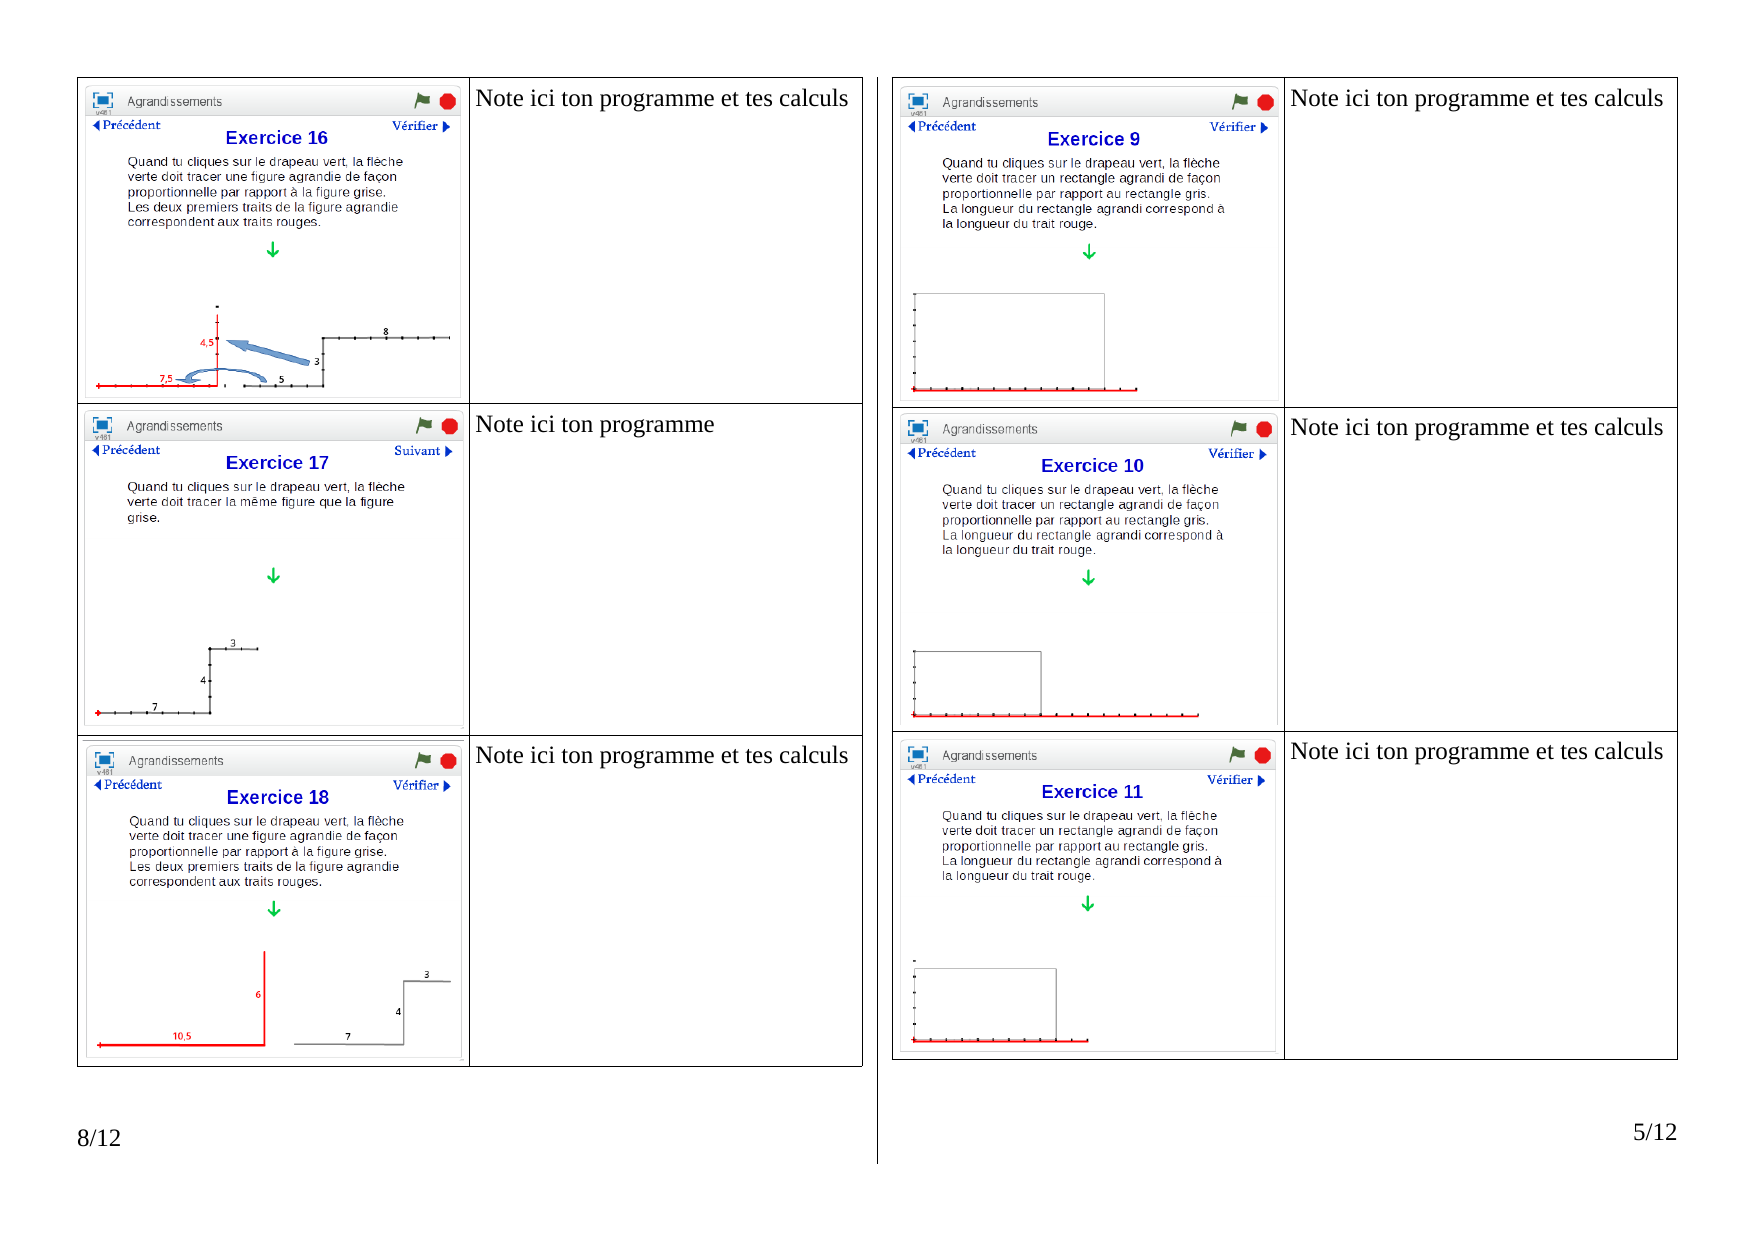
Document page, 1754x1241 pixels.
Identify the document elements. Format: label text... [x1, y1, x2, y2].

text 5/12 [892, 1117, 1677, 1146]
table_cell [893, 732, 1284, 1059]
table_header [78, 78, 469, 403]
table_cell Note ici ton programme et tes calculs [470, 736, 862, 1066]
picture [82, 409, 464, 729]
picture [897, 82, 1279, 401]
picture [82, 740, 464, 1061]
table_cell Note ici ton programme et tes calculs [1285, 408, 1677, 731]
picture [897, 412, 1279, 725]
picture [82, 82, 464, 398]
table_cell [78, 736, 469, 1066]
picture [897, 736, 1279, 1054]
table_cell [78, 404, 469, 735]
table_cell Note ici ton programme [470, 404, 862, 735]
text 8/12 [77, 1123, 862, 1152]
table_header Note ici ton programme et tes calculs [1285, 78, 1677, 407]
table_header [893, 78, 1284, 407]
table_cell [893, 408, 1284, 731]
table_cell Note ici ton programme et tes calculs [1285, 732, 1677, 1059]
table_header Note ici ton programme et tes calculs [470, 78, 862, 403]
